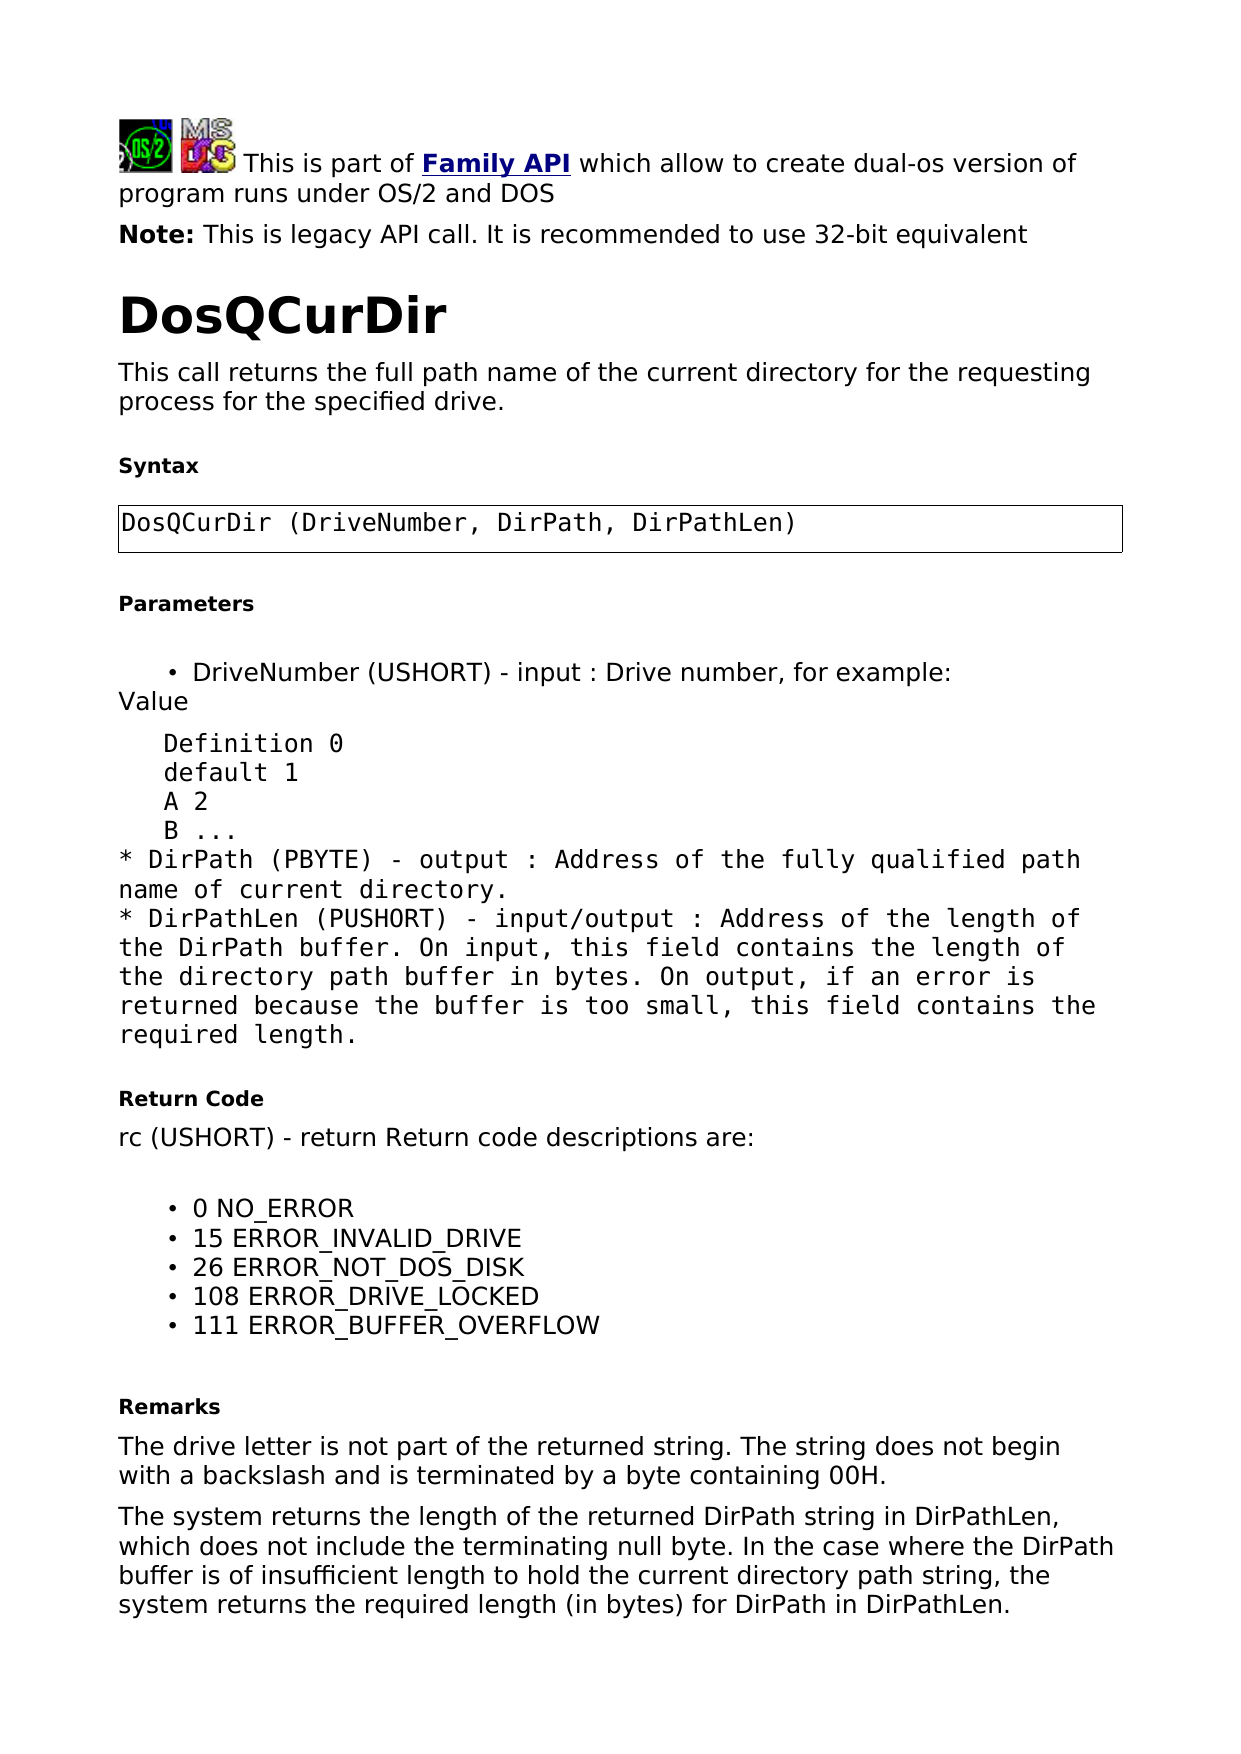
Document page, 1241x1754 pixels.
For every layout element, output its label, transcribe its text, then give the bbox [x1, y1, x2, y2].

subtitle Syntax [118, 454, 1122, 478]
list 26 ERROR_NOT_DOS_DISK [177, 1253, 1122, 1282]
picture [180, 118, 236, 173]
subtitle Return Code [118, 1087, 1122, 1111]
picture [118, 118, 173, 173]
text Definition 0 default 1 A 2 B ... * DirPath (PBYTE) - output : Address of the fully qualified path name of current directory. * DirPathLen (PUSHORT) - input/output : Address of the length of the DirPath buffer. On input, this field contains the length of the directory path buffer in bytes. On output, if an error is returned because the buffer is too small, this field contains the required length. [118, 729, 1122, 1050]
text Value [118, 687, 1122, 717]
text Note: This is legacy API call. It is recommended to use 32-bit equivalent [118, 220, 1122, 249]
text This is part of Family API which allow to create dual-os version of program runs under OS/2 and DOS [118, 118, 1122, 208]
list DriveNumber (USHORT) - input : Drive number, for example: [177, 658, 1122, 687]
list 108 ERROR_DRIVE_LOCKED [177, 1282, 1122, 1311]
table_header DosQCurDir (DriveNumber, DirPath, DirPathLen) [119, 506, 1122, 552]
text The system returns the length of the returned DirPath string in DirPathLen, which does not include the terminating null byte. In the case where the DirPath buffer is of insufficient length to hold the current directory path string, the system returns the required length (in bytes) for DirPath in DirPathLen. [118, 1502, 1122, 1619]
list 111 ERROR_BUFFER_OVERFLOW [177, 1311, 1122, 1340]
list 0 NO_ERROR [177, 1194, 1122, 1224]
text The drive letter is not part of the returned string. The string does not begin with a backslash and is terminated by a byte containing 00H. [118, 1432, 1122, 1490]
subtitle Parameters [118, 592, 1122, 616]
subtitle Remarks [118, 1395, 1122, 1419]
text This call returns the full path name of the current directory for the requesting process for the specified drive. [118, 358, 1122, 416]
list 15 ERROR_INVALID_DRIVE [177, 1224, 1122, 1253]
subtitle DosQCurDir [118, 287, 1122, 345]
text rc (USHORT) - return Return code descriptions are: [118, 1123, 1122, 1153]
